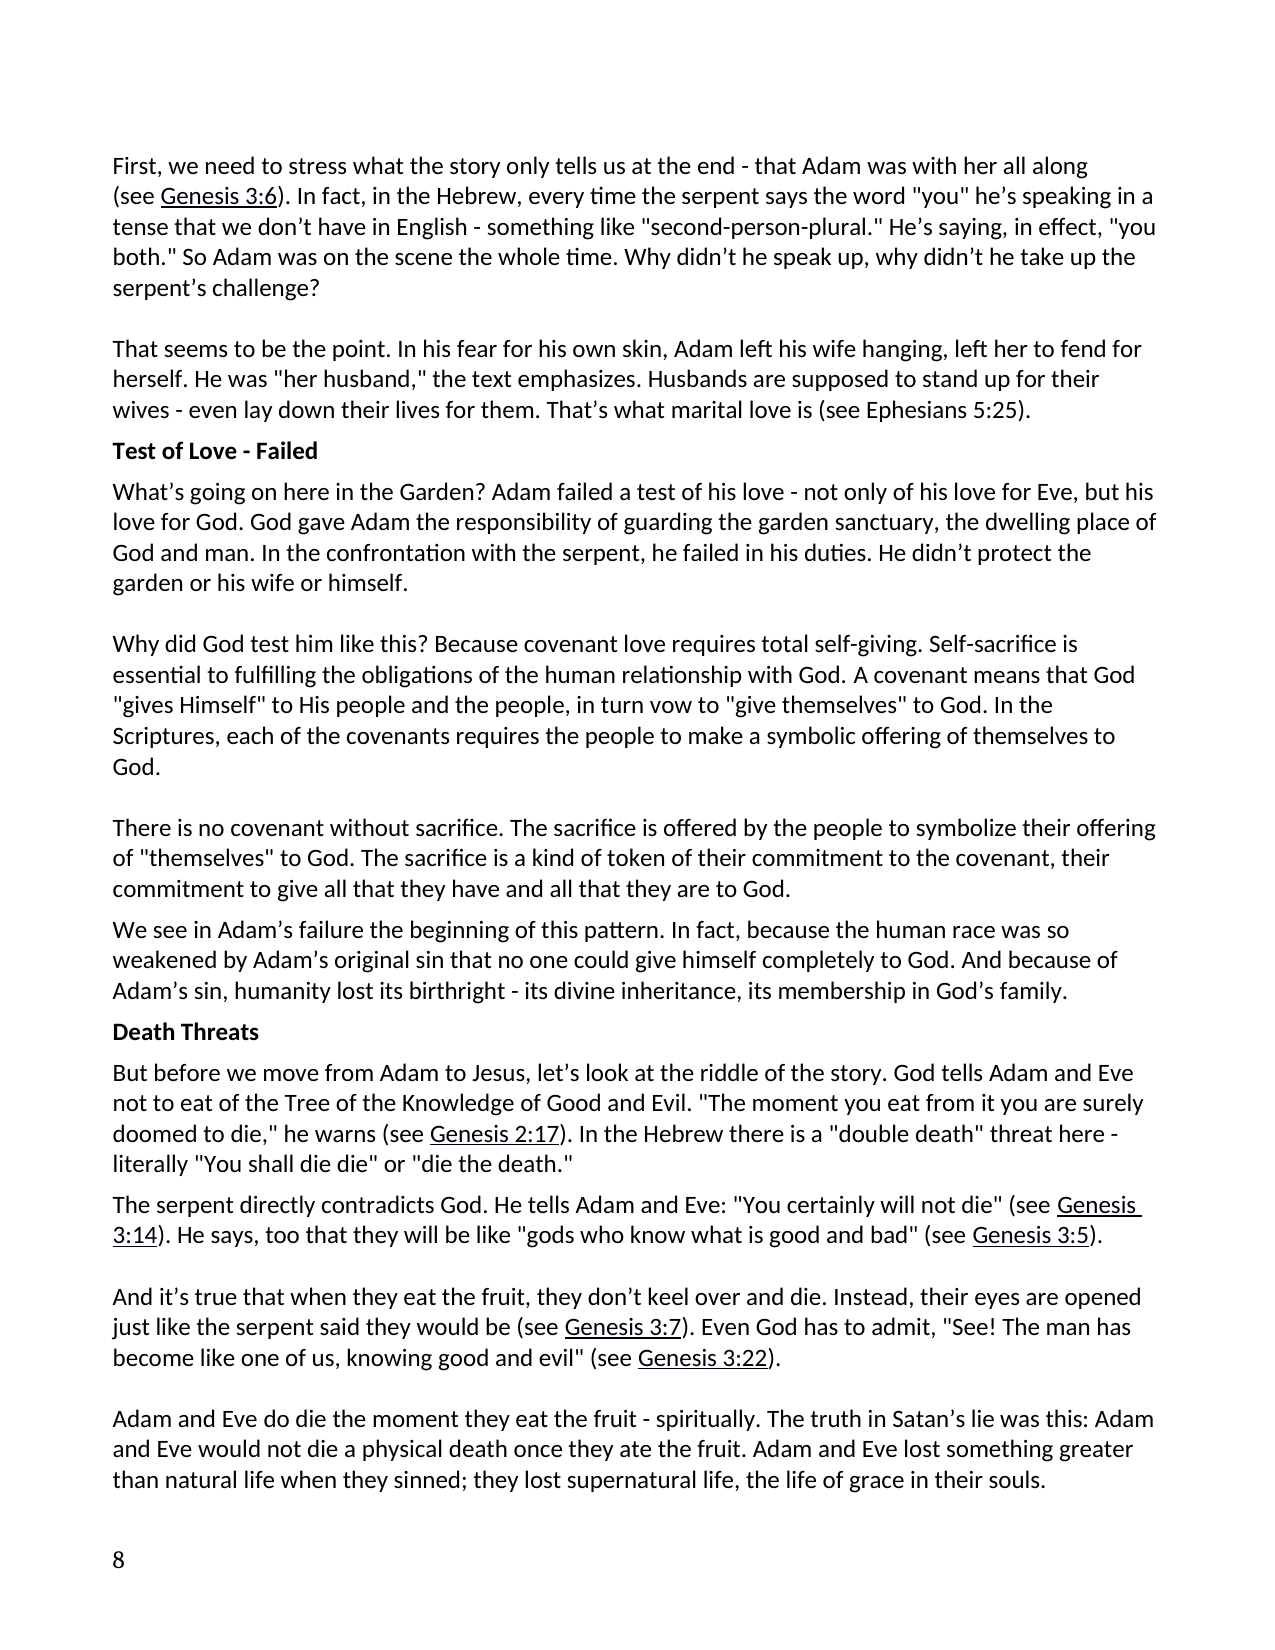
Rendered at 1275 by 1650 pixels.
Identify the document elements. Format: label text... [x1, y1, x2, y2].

subtitle Test of Love - Failed [112, 435, 1162, 466]
subtitle Death Threats [112, 1016, 1162, 1046]
text What’s going on here in the Garden? Adam failed a test of his love - not only of his love for Eve, but his love for God. God gave Adam the responsibility of guarding the garden sanctuary, the dwelling place of God and man. In the confrontation with the serpent, he failed in his duties. He didn’t protect the garden or his wife or himself. Why did God test him like this? Because covenant love requires total self-giving. Self-sacrifice is essential to fulfilling the obligations of the human relationship with God. A covenant means that God "gives Himself" to His people and the people, in turn vow to "give themselves" to God. In the Scriptures, each of the covenants requires the people to make a symbolic offering of themselves to God. There is no covenant without sacrifice. The sacrifice is offered by the people to symbolize their offering of "themselves" to God. The sacrifice is a kind of token of their commitment to the covenant, their commitment to give all that they have and all that they are to God. [112, 476, 1162, 903]
text The serpent directly contradicts God. He tells Adam and Eve: "You certainly will not die" (see Genesis 3:14). He says, too that they will be like "gods who know what is good and bad" (see Genesis 3:5). And it’s true that when they eat the fruit, they don’t keel over and die. Instead, their eyes are opened just like the serpent said they would be (see Genesis 3:7). Even God has to admit, "See! The man has become like one of us, knowing good and evil" (see Genesis 3:22). Adam and Eve do die the moment they eat the fruit - spiritually. The truth in Satan’s lie was this: Adam and Eve would not die a physical death once they ate the fruit. Adam and Eve lost something greater than natural life when they sinned; they lost supernatural life, the life of grace in their souls. [112, 1189, 1162, 1494]
text We see in Adam’s failure the beginning of this pattern. In fact, because the human race was so weakened by Adam’s original sin that no one could give himself completely to God. And because of Adam’s sin, humanity lost its birthright - its divine inheritance, its membership in God’s family. [112, 914, 1162, 1005]
text But before we move from Adam to Jesus, let’s look at the riddle of the story. God tells Adam and Eve not to eat of the Tree of the Knowledge of Good and Evil. "The moment you eat from it you are surely doomed to die," he warns (see Genesis 2:17). In the Hebrew there is a "double death" threat here - literally "You shall die die" or "die the death." [112, 1057, 1162, 1179]
text First, we need to stress what the story only tells us at the end - that Adam was with her all along (see Genesis 3:6). In fact, in the Hebrew, every time the serpent says the word "you" he’s speaking in a tense that we don’t have in English - something like "second-person-plural." He’s saying, in effect, "you both." So Adam was on the scene the whole time. Why didn’t he speak up, why didn’t he take up the serpent’s challenge? That seems to be the point. In his fear for his own skin, Adam left his wife hanging, left her to fend for herself. He was "her husband," the text emphasizes. Husbands are supposed to stand up for their wives - even lay down their lives for them. That’s what marital love is (see Ephesians 5:25). [112, 150, 1162, 425]
